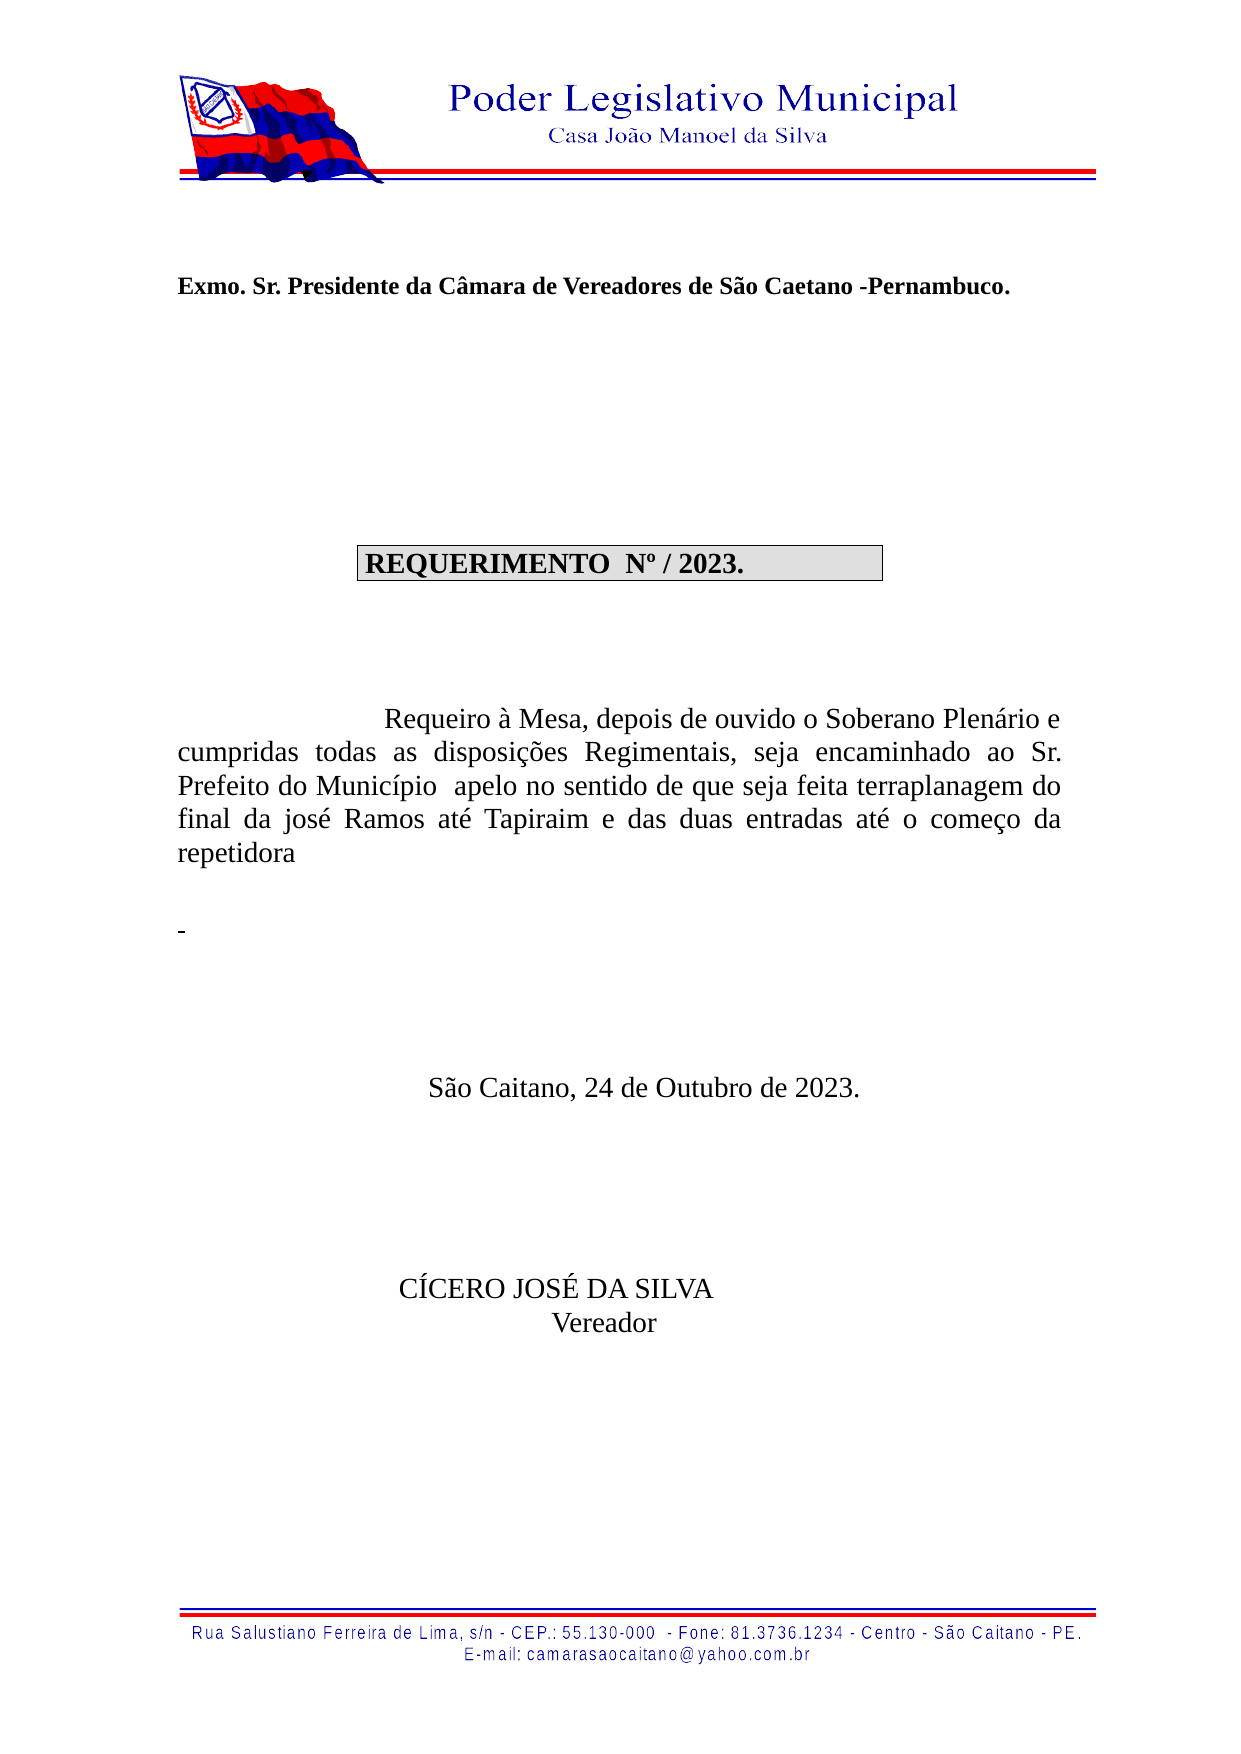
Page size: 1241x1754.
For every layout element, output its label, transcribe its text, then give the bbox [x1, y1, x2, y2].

text Exmo. Sr. Presidente da Câmara de Vereadores de São Caetano -Pernambuco. [177, 271, 1063, 300]
text CÍCERO JOSÉ DA SILVA [177, 1271, 1063, 1305]
text Vereador [177, 1305, 1063, 1338]
text Requeiro à Mesa, depois de ouvido o Soberano Plenário e cumpridas todas as disposições Regimentais, seja encaminhado ao Sr. Prefeito do Município apelo no sentido de que seja feita terraplanagem do final da josé Ramos até Tapiraim e das duas entradas até o começo da repetidora [177, 701, 1063, 869]
text São Caitano, 24 de Outubro de 2023. [177, 1070, 1063, 1103]
table_header REQUERIMENTO Nº / 2023. [358, 546, 882, 580]
